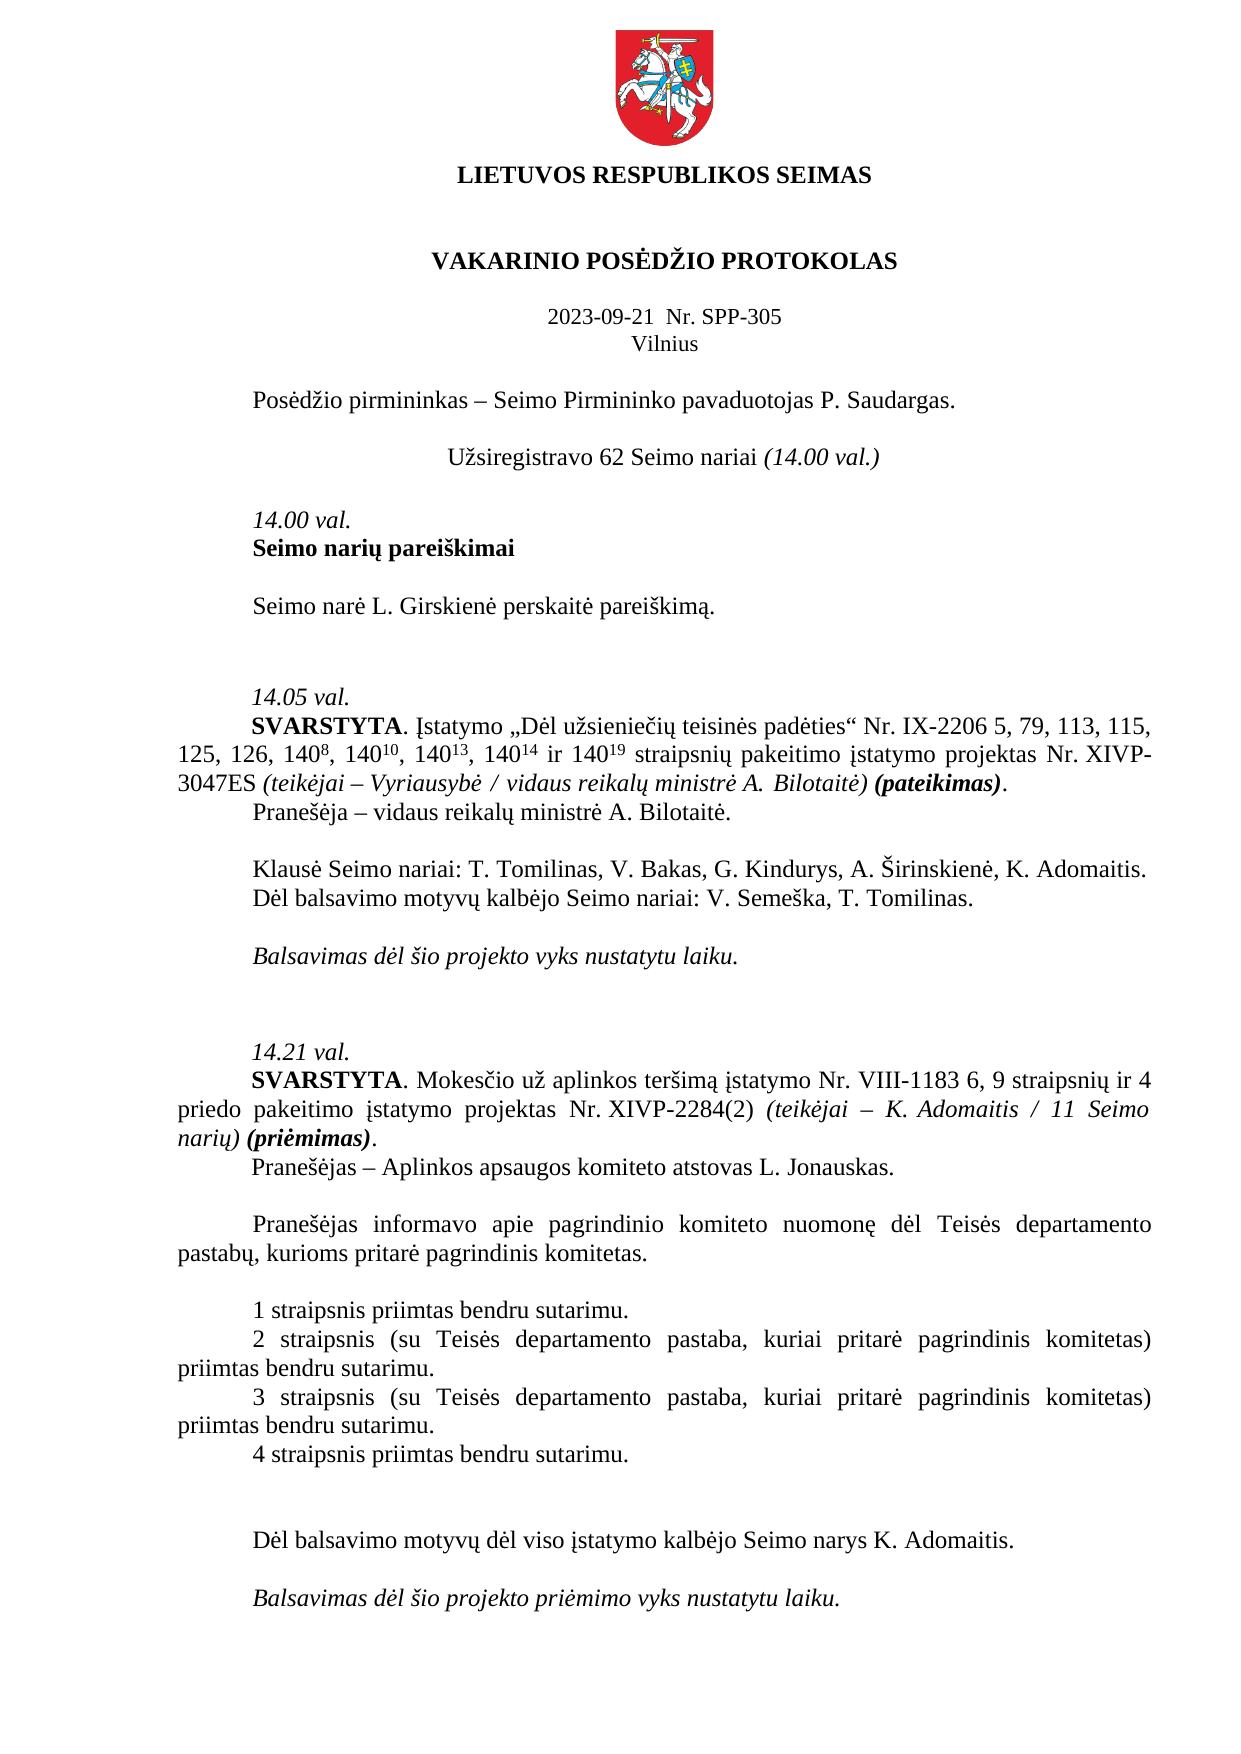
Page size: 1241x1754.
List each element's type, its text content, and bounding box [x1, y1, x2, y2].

text 2 straipsnis (su Teisės departamento pastaba, kuriai pritarė pagrindinis komitetas) priimtas bendru sutarimu. [177, 1324, 1152, 1382]
text Seimo narių pareiškimai [177, 533, 1152, 562]
text 3 straipsnis (su Teisės departamento pastaba, kuriai pritarė pagrindinis komitetas) priimtas bendru sutarimu. [177, 1382, 1152, 1439]
text SVARSTYTA. Įstatymo „Dėl užsieniečių teisinės padėties“ Nr. IX-2206 5, 79, 113, 115, 125, 126, 1408, 14010, 14013, 14014 ir 14019 straipsnių pakeitimo įstatymo projektas Nr. XIVP-3047ES (teikėjai – Vyriausybė / vidaus reikalų ministrė A. Bilotaitė) (pateikimas). [177, 711, 1152, 797]
text 2023-09-21 Nr. SPP-305 [177, 303, 1152, 330]
text Dėl balsavimo motyvų kalbėjo Seimo nariai: V. Semeška, T. Tomilinas. [177, 883, 1152, 912]
text Balsavimas dėl šio projekto priėmimo vyks nustatytu laiku. [177, 1583, 1152, 1612]
text Seimo narė L. Girskienė perskaitė pareiškimą. [177, 591, 1152, 620]
text Užsiregistravo 62 Seimo nariai (14.00 val.) [177, 442, 1152, 471]
text Dėl balsavimo motyvų dėl viso įstatymo kalbėjo Seimo narys K. Adomaitis. [177, 1525, 1152, 1554]
text Pranešėjas informavo apie pagrindinio komiteto nuomonę dėl Teisės departamento pastabų, kurioms pritarė pagrindinis komitetas. [177, 1209, 1152, 1267]
text SVARSTYTA. Mokesčio už aplinkos teršimą įstatymo Nr. VIII-1183 6, 9 straipsnių ir 4 priedo pakeitimo įstatymo projektas Nr. XIVP-2284(2) (teikėjai – K. Adomaitis / 11 Seimo narių) (priėmimas). [177, 1065, 1152, 1152]
text VAKARINIO POSĖDŽIO PROTOKOLAS [177, 246, 1152, 275]
text Balsavimas dėl šio projekto vyks nustatytu laiku. [177, 941, 1152, 969]
text Pranešėjas – Aplinkos apsaugos komiteto atstovas L. Jonauskas. [177, 1152, 1152, 1180]
text Lietuvos Respublikos Seimas [177, 160, 1152, 188]
text 14.00 val. [177, 505, 1152, 533]
text Pranešėja – vidaus reikalų ministrė A. Bilotaitė. [177, 797, 1152, 826]
text 4 straipsnis priimtas bendru sutarimu. [177, 1439, 1152, 1468]
text Klausė Seimo nariai: T. Tomilinas, V. Bakas, G. Kindurys, A. Širinskienė, K. Adomaitis. [177, 854, 1152, 883]
text 14.21 val. [177, 1037, 1152, 1065]
text 14.05 val. [177, 682, 1152, 711]
text Posėdžio pirmininkas – Seimo Pirmininko pavaduotojas P. Saudargas. [177, 385, 1152, 414]
text 1 straipsnis priimtas bendru sutarimu. [177, 1295, 1152, 1324]
text Vilnius [177, 330, 1152, 356]
